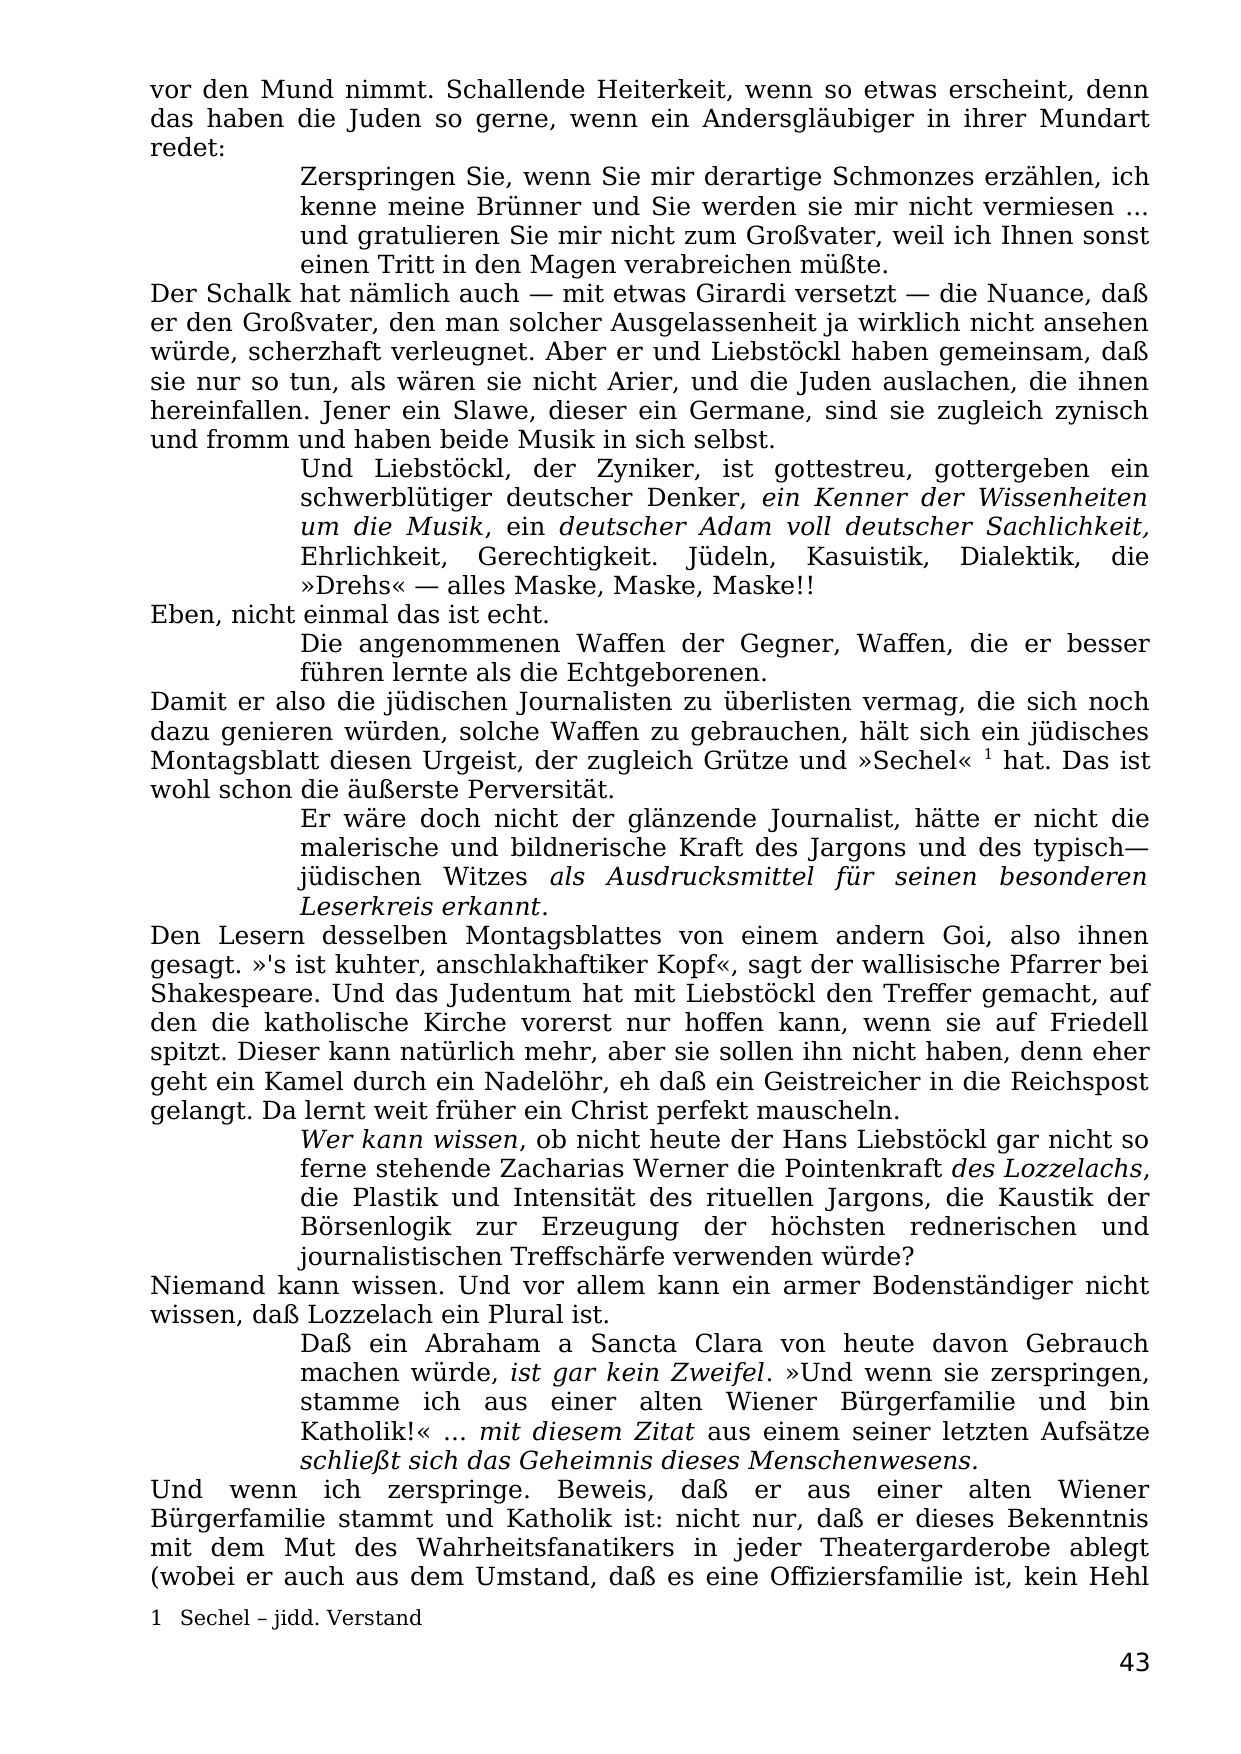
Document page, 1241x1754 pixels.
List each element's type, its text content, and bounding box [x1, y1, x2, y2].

text Damit er also die jüdischen Journalisten zu überlisten vermag, die sich noch dazu genieren würden, solche Waffen zu gebrauchen, hält sich ein jüdisches Montagsblatt diesen Urgeist, der zugleich Grütze und »Sechel« hat. Das ist wohl schon die äußerste Perversität. [150, 687, 1151, 804]
text Und Liebstöckl, der Zyniker, ist gottestreu, gottergeben ein schwerblütiger deutscher Denker, ein Kenner der Wissenheiten um die Musik, ein deutscher Adam voll deutscher Sachlichkeit, Ehrlichkeit, Gerechtigkeit. Jüdeln, Kasuistik, Dialektik, die »Drehs« — alles Maske, Maske, Maske!! [300, 454, 1151, 600]
text vor den Mund nimmt. Schallende Heiterkeit, wenn so etwas erscheint, denn das haben die Juden so gerne, wenn ein Andersgläubiger in ihrer Mundart redet: [150, 75, 1151, 162]
text Er wäre doch nicht der glänzende Journalist, hätte er nicht die malerische und bildnerische Kraft des Jargons und des typisch—jüdischen Witzes als Ausdrucksmittel für seinen besonderen Leserkreis erkannt. [300, 804, 1151, 921]
text Niemand kann wissen. Und vor allem kann ein armer Bodenständiger nicht wissen, daß Lozzelach ein Plural ist. [150, 1271, 1151, 1329]
text Der Schalk hat nämlich auch — mit etwas Girardi versetzt — die Nuance, daß er den Großvater, den man solcher Ausgelassenheit ja wirklich nicht ansehen würde, scherzhaft verleugnet. Aber er und Liebstöckl haben gemeinsam, daß sie nur so tun, als wären sie nicht Arier, und die Juden auslachen, die ihnen hereinfallen. Jener ein Slawe, dieser ein Germane, sind sie zugleich zynisch und fromm und haben beide Musik in sich selbst. [150, 279, 1151, 454]
text Sechel – jidd. Verstand [150, 1606, 1151, 1631]
text Wer kann wissen, ob nicht heute der Hans Liebstöckl gar nicht so ferne stehende Zacharias Werner die Pointenkraft des Lozzelachs, die Plastik und Intensität des rituellen Jargons, die Kaustik der Börsenlogik zur Erzeugung der höchsten rednerischen und journalistischen Treffschärfe verwenden würde? [300, 1125, 1151, 1271]
text Daß ein Abraham a Sancta Clara von heute davon Gebrauch machen würde, ist gar kein Zweifel. »Und wenn sie zerspringen, stamme ich aus einer alten Wiener Bürgerfamilie und bin Katholik!« ... mit diesem Zitat aus einem seiner letzten Aufsätze schließt sich das Geheimnis dieses Menschenwesens. [300, 1329, 1151, 1475]
text Und wenn ich zerspringe. Beweis, daß er aus einer alten Wiener Bürgerfamilie stammt und Katholik ist: nicht nur, daß er dieses Bekenntnis mit dem Mut des Wahrheitsfanatikers in jeder Theatergarderobe ablegt (wobei er auch aus dem Umstand, daß es eine Offiziersfamilie ist, kein Hehl [150, 1475, 1151, 1592]
text Zerspringen Sie, wenn Sie mir derartige Schmonzes erzählen, ich kenne meine Brünner und Sie werden sie mir nicht vermiesen ... und gratulieren Sie mir nicht zum Großvater, weil ich Ihnen sonst einen Tritt in den Magen verabreichen müßte. [300, 162, 1151, 279]
text Eben, nicht einmal das ist echt. [150, 600, 1151, 629]
text Den Lesern desselben Montagsblattes von einem andern Goi, also ihnen gesagt. »'s ist kuhter, anschlakhaftiker Kopf«, sagt der wallisische Pfarrer bei Shakespeare. Und das Judentum hat mit Liebstöckl den Treffer gemacht, auf den die katholische Kirche vorerst nur hoffen kann, wenn sie auf Friedell spitzt. Dieser kann natürlich mehr, aber sie sollen ihn nicht haben, denn eher geht ein Kamel durch ein Nadelöhr, eh daß ein Geistreicher in die Reichspost gelangt. Da lernt weit früher ein Christ perfekt mauscheln. [150, 921, 1151, 1125]
text Die angenommenen Waffen der Gegner, Waffen, die er besser führen lernte als die Echtgeborenen. [300, 629, 1151, 687]
